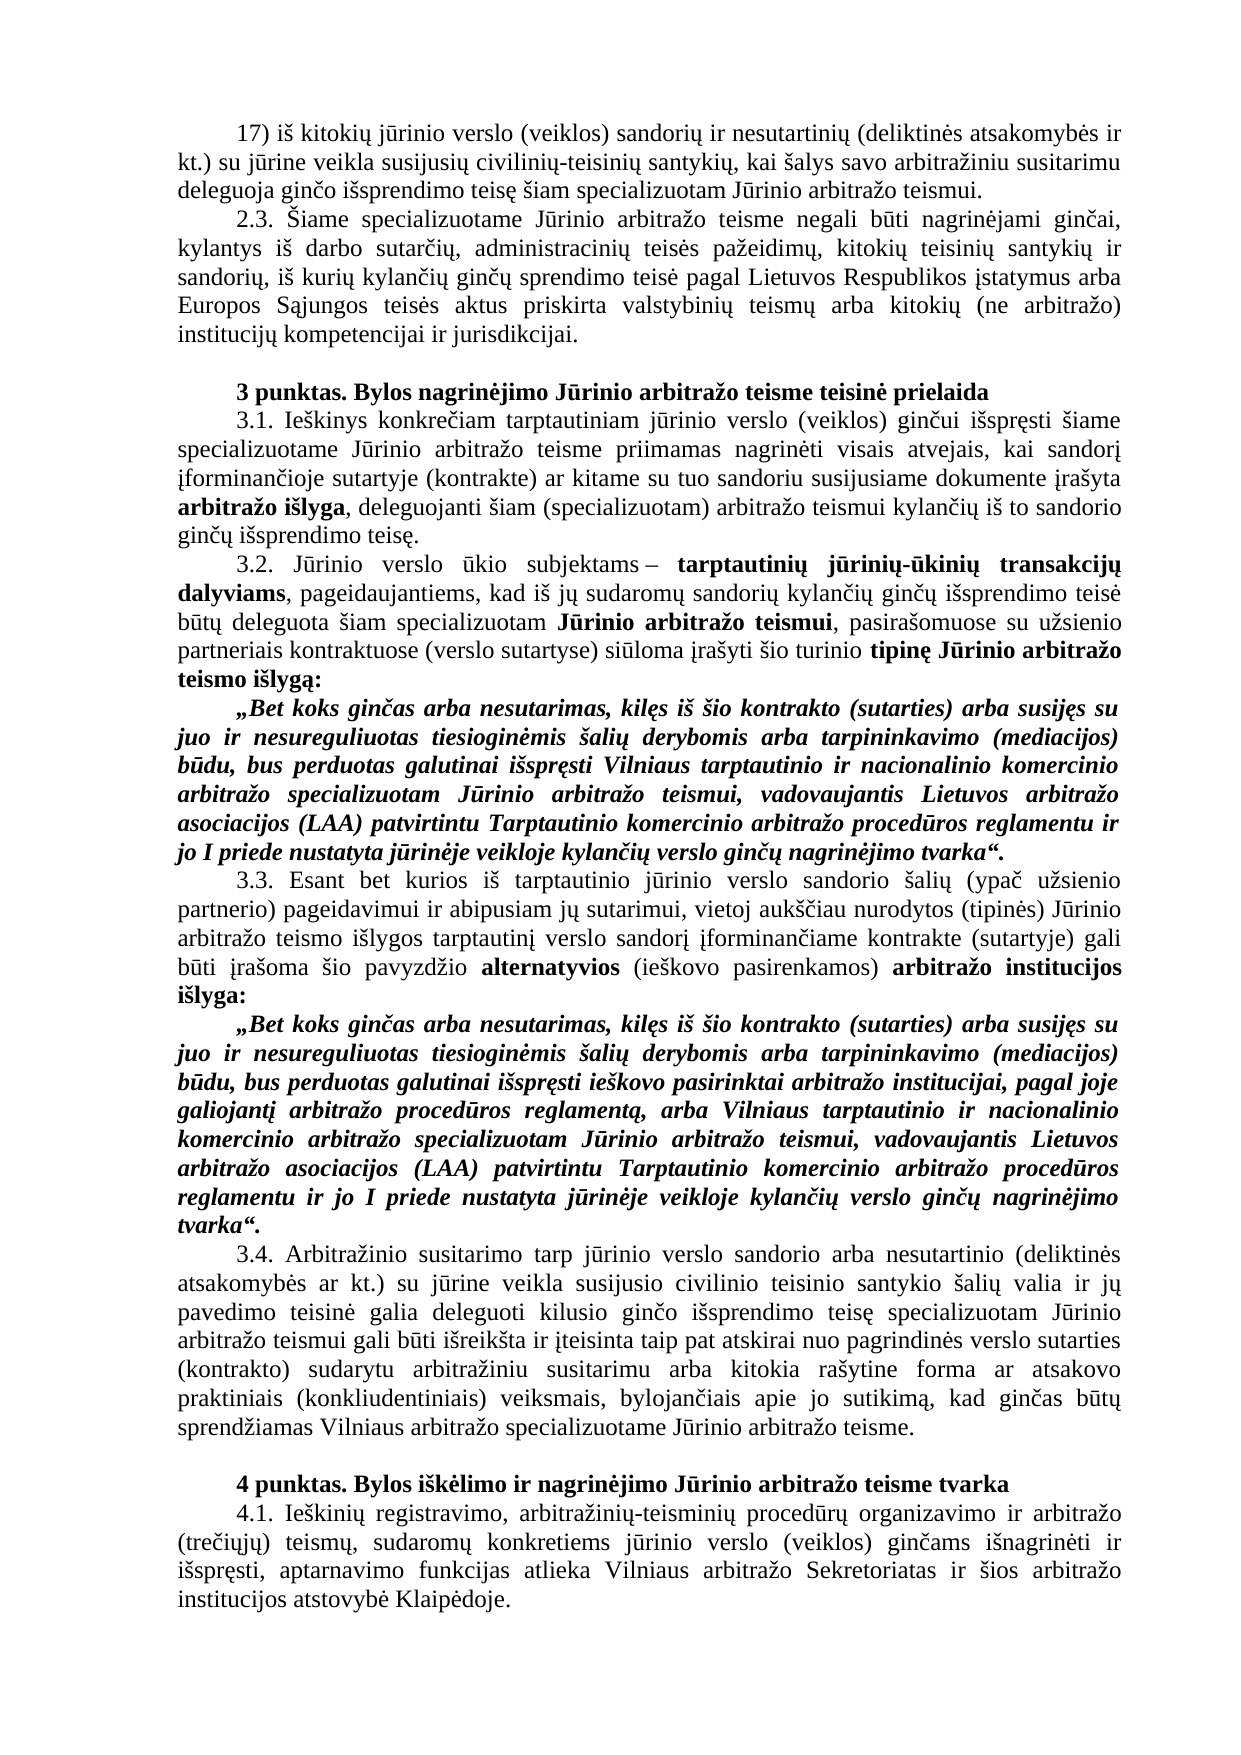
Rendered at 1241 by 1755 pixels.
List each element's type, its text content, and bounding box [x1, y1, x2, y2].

text 3.1. Ieškinys konkrečiam tarptautiniam jūrinio verslo (veiklos) ginčui išspręsti šiame specializuotame Jūrinio arbitražo teisme priimamas nagrinėti visais atvejais, kai sandorį įforminančioje sutartyje (kontrakte) ar kitame su tuo sandoriu susijusiame dokumente įrašyta arbitražo išlyga, deleguojanti šiam (specializuotam) arbitražo teismui kylančių iš to sandorio ginčų išsprendimo teisę. [177, 406, 1122, 549]
text „Bet koks ginčas arba nesutarimas, kilęs iš šio kontrakto (sutarties) arba susijęs su juo ir nesureguliuotas tiesioginėmis šalių derybomis arba tarpininkavimo (mediacijos) būdu, bus perduotas galutinai išspręsti ieškovo pasirinktai arbitražo institucijai, pagal joje galiojantį arbitražo procedūros reglamentą, arba Vilniaus tarptautinio ir nacionalinio komercinio arbitražo specializuotam Jūrinio arbitražo teismui, vadovaujantis Lietuvos arbitražo asociacijos (LAA) patvirtintu Tarptautinio komercinio arbitražo procedūros reglamentu ir jo I priede nustatyta jūrinėje veikloje kylančių verslo ginčų nagrinėjimo tvarka“. [177, 1009, 1122, 1239]
text 3.2. Jūrinio verslo ūkio subjektams – tarptautinių jūrinių-ūkinių transakcijų dalyviams, pageidaujantiems, kad iš jų sudaromų sandorių kylančių ginčų išsprendimo teisė būtų deleguota šiam specializuotam Jūrinio arbitražo teismui, pasirašomuose su užsienio partneriais kontraktuose (verslo sutartyse) siūloma įrašyti šio turinio tipinę Jūrinio arbitražo teismo išlygą: [177, 549, 1122, 693]
text 2.3. Šiame specializuotame Jūrinio arbitražo teisme negali būti nagrinėjami ginčai, kylantys iš darbo sutarčių, administracinių teisės pažeidimų, kitokių teisinių santykių ir sandorių, iš kurių kylančių ginčų sprendimo teisė pagal Lietuvos Respublikos įstatymus arba Europos Sąjungos teisės aktus priskirta valstybinių teismų arba kitokių (ne arbitražo) institucijų kompetencijai ir jurisdikcijai. [177, 204, 1122, 348]
text 4.1. Ieškinių registravimo, arbitražinių-teisminių procedūrų organizavimo ir arbitražo (trečiųjų) teismų, sudaromų konkretiems jūrinio verslo (veiklos) ginčams išnagrinėti ir išspręsti, aptarnavimo funkcijas atlieka Vilniaus arbitražo Sekretoriatas ir šios arbitražo institucijos atstovybė Klaipėdoje. [177, 1498, 1122, 1613]
text 3 punktas. Bylos nagrinėjimo Jūrinio arbitražo teisme teisinė prielaida [177, 377, 1122, 406]
text 17) iš kitokių jūrinio verslo (veiklos) sandorių ir nesutartinių (deliktinės atsakomybės ir kt.) su jūrine veikla susijusių civilinių-teisinių santykių, kai šalys savo arbitražiniu susitarimu deleguoja ginčo išsprendimo teisę šiam specializuotam Jūrinio arbitražo teismui. [177, 118, 1122, 204]
text „Bet koks ginčas arba nesutarimas, kilęs iš šio kontrakto (sutarties) arba susijęs su juo ir nesureguliuotas tiesioginėmis šalių derybomis arba tarpininkavimo (mediacijos) būdu, bus perduotas galutinai išspręsti Vilniaus tarptautinio ir nacionalinio komercinio arbitražo specializuotam Jūrinio arbitražo teismui, vadovaujantis Lietuvos arbitražo asociacijos (LAA) patvirtintu Tarptautinio komercinio arbitražo procedūros reglamentu ir jo I priede nustatyta jūrinėje veikloje kylančių verslo ginčų nagrinėjimo tvarka“. [177, 693, 1122, 866]
text 3.4. Arbitražinio susitarimo tarp jūrinio verslo sandorio arba nesutartinio (deliktinės atsakomybės ar kt.) su jūrine veikla susijusio civilinio teisinio santykio šalių valia ir jų pavedimo teisinė galia deleguoti kilusio ginčo išsprendimo teisę specializuotam Jūrinio arbitražo teismui gali būti išreikšta ir įteisinta taip pat atskirai nuo pagrindinės verslo sutarties (kontrakto) sudarytu arbitražiniu susitarimu arba kitokia rašytine forma ar atsakovo praktiniais (konkliudentiniais) veiksmais, bylojančiais apie jo sutikimą, kad ginčas būtų sprendžiamas Vilniaus arbitražo specializuotame Jūrinio arbitražo teisme. [177, 1239, 1122, 1441]
text 3.3. Esant bet kurios iš tarptautinio jūrinio verslo sandorio šalių (ypač užsienio partnerio) pageidavimui ir abipusiam jų sutarimui, vietoj aukščiau nurodytos (tipinės) Jūrinio arbitražo teismo išlygos tarptautinį verslo sandorį įforminančiame kontrakte (sutartyje) gali būti įrašoma šio pavyzdžio alternatyvios (ieškovo pasirenkamos) arbitražo institucijos išlyga: [177, 866, 1122, 1009]
text 4 punktas. Bylos iškėlimo ir nagrinėjimo Jūrinio arbitražo teisme tvarka [177, 1469, 1122, 1498]
